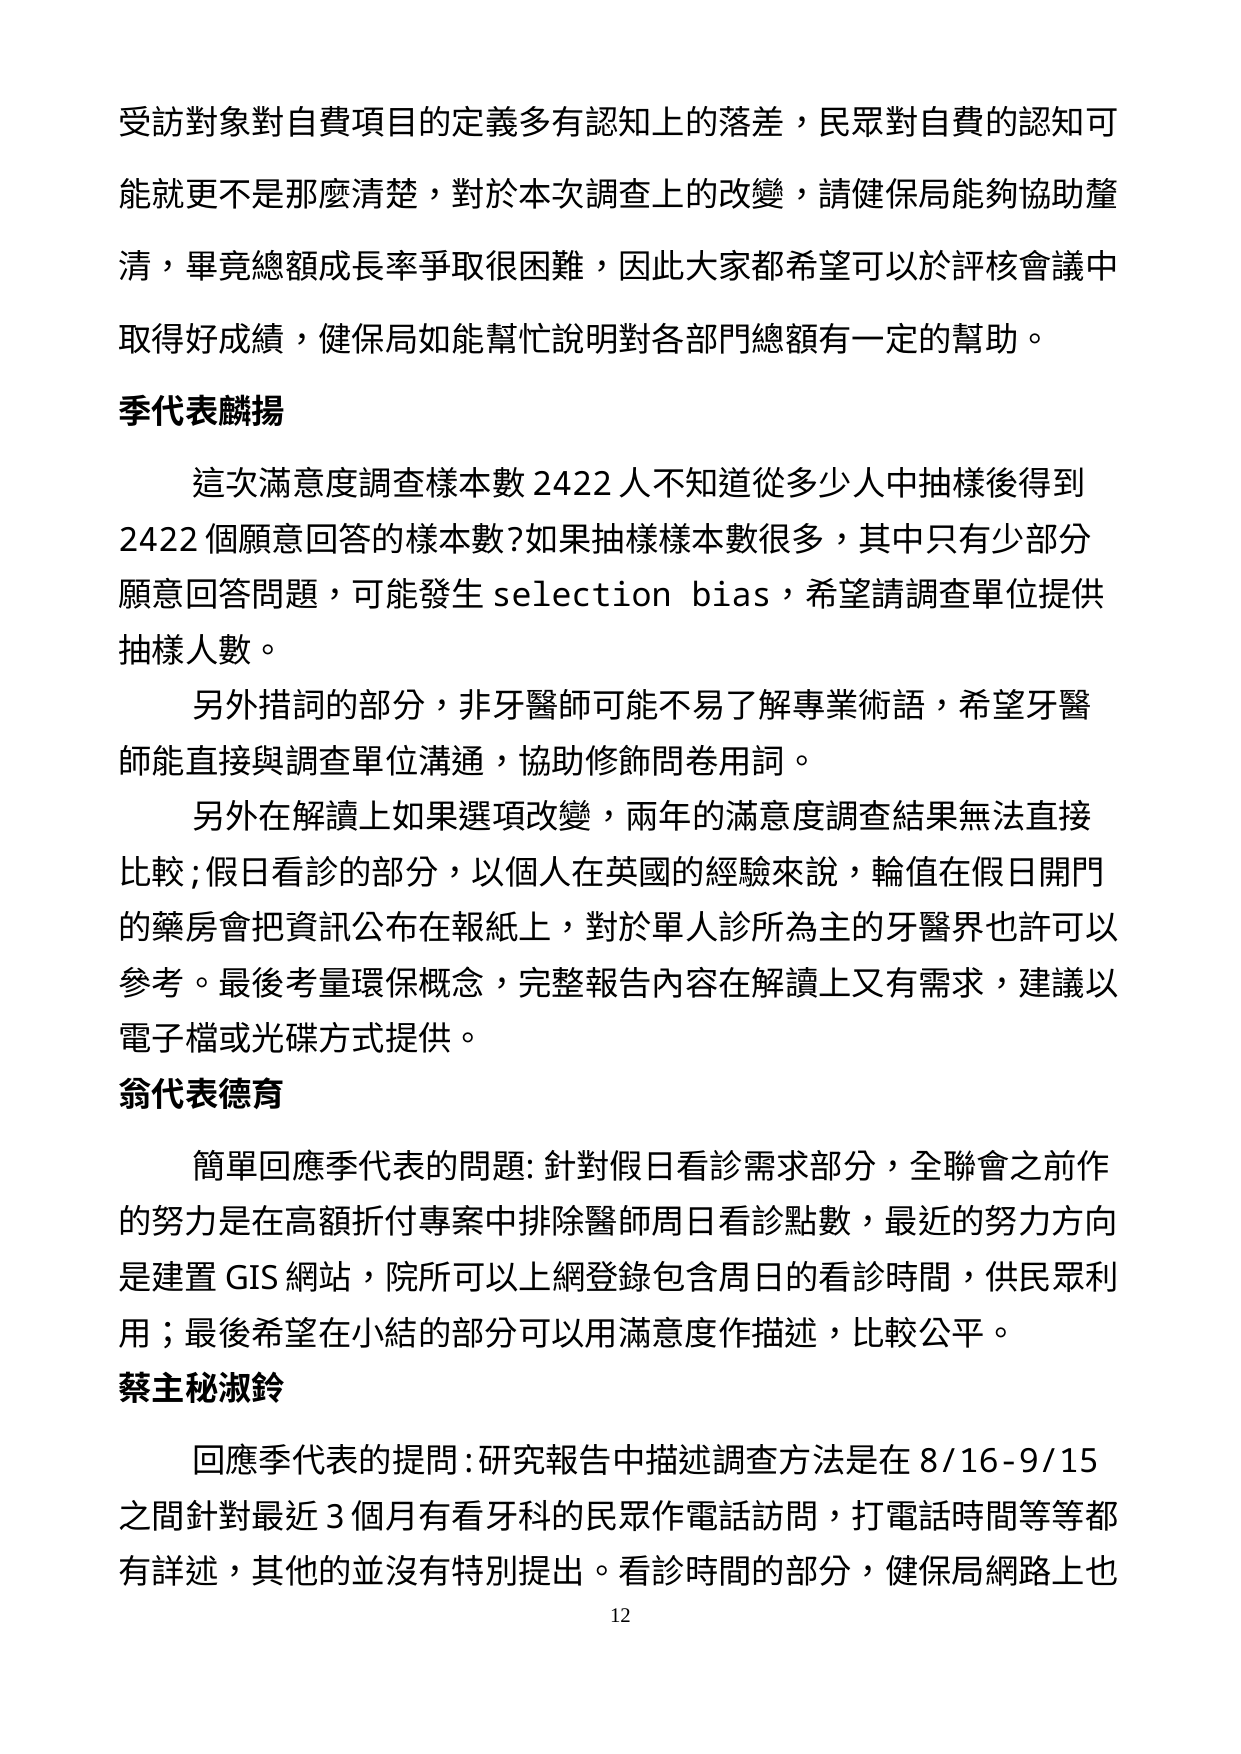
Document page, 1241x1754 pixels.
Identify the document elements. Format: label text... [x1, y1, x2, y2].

text 蔡主秘淑鈴 [118, 1362, 1122, 1410]
text 回應季代表的提問:研究報告中描述調查方法是在8/16-9/15之間針對最近3個月有看牙科的民眾作電話訪問，打電話時間等等都有詳述，其他的並沒有特別提出。看診時間的部分，健保局網路上也 [118, 1434, 1122, 1593]
text 簡單回應季代表的問題: 針對假日看診需求部分，全聯會之前作的努力是在高額折付專案中排除醫師周日看診點數，最近的努力方向是建置GIS網站，院所可以上網登錄包含周日的看診時間，供民眾利用；最後希望在小結的部分可以用滿意度作描述，比較公平。 [118, 1140, 1122, 1354]
text 這次滿意度調查樣本數2422人不知道從多少人中抽樣後得到2422個願意回答的樣本數?如果抽樣樣本數很多，其中只有少部分願意回答問題，可能發生selection bias，希望請調查單位提供抽樣人數。 [118, 457, 1122, 672]
text 另外措詞的部分，非牙醫師可能不易了解專業術語，希望牙醫師能直接與調查單位溝通，協助修飾問卷用詞。 [118, 679, 1122, 783]
text 另外在解讀上如果選項改變，兩年的滿意度調查結果無法直接比較;假日看診的部分，以個人在英國的經驗來說，輪值在假日開門的藥房會把資訊公布在報紙上，對於單人診所為主的牙醫界也許可以參考。最後考量環保概念，完整報告內容在解讀上又有需求，建議以電子檔或光碟方式提供。 [118, 790, 1122, 1060]
text 翁代表德育 [118, 1067, 1122, 1116]
text 民眾滿意度對評核影響大，各部門就很關心滿意度調查，近日我們正在執行有關自費議題的研究計畫，採訪許多付費者與醫界代表，受訪對象對自費項目的定義多有認知上的落差，民眾對自費的認知可能就更不是那麼清楚，對於本次調查上的改變，請健保局能夠協助釐清，畢竟總額成長率爭取很困難，因此大家都希望可以於評核會議中取得好成績，健保局如能幫忙說明對各部門總額有一定的幫助。 季代表麟揚 [118, 96, 1122, 433]
